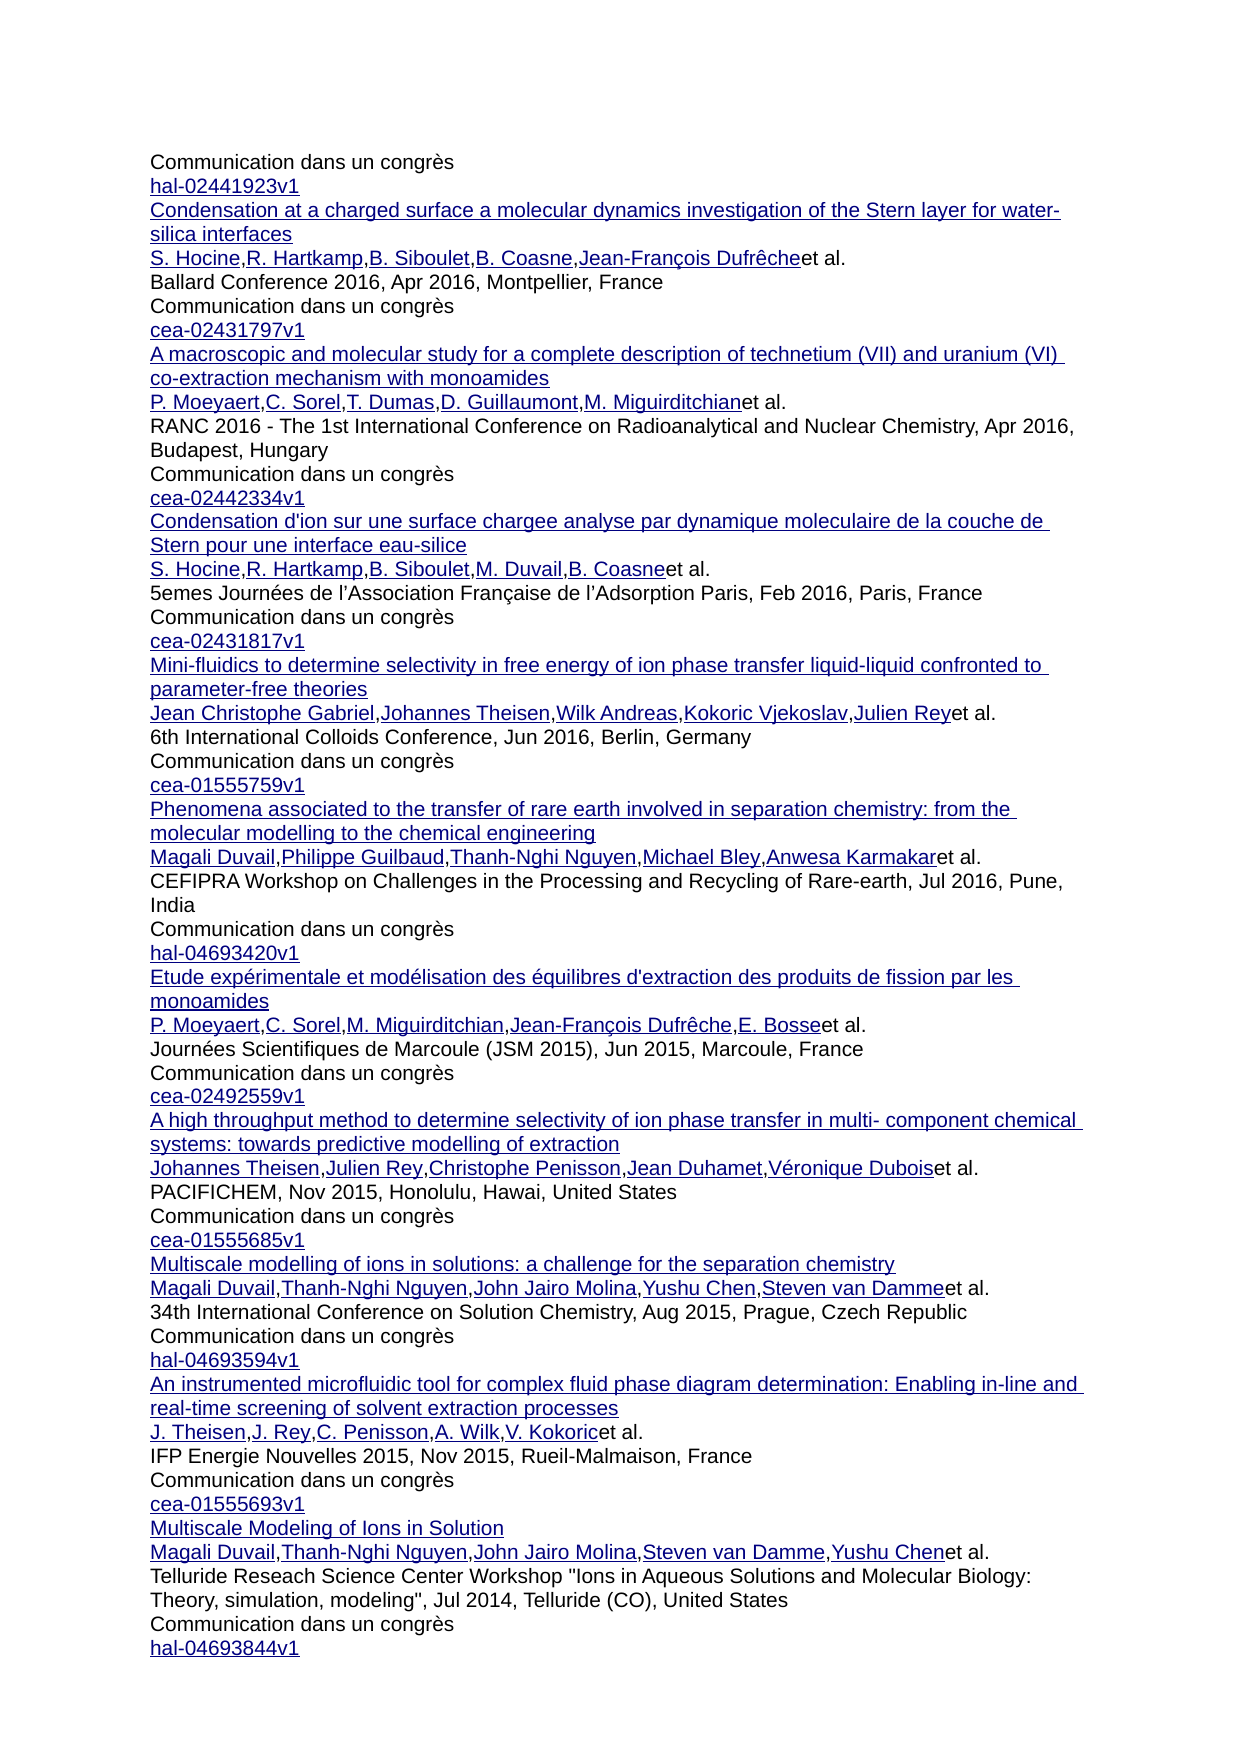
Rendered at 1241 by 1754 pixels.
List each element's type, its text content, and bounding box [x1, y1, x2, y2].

table_cell Phenomena associated to the transfer of rare earth involved in separation chemistry: from the molecular modelling to the chemical engineering Magali Duvail,Philippe Guilbaud,Thanh-Nghi Nguyen,Michael Bley,Anwesa Karmakaret al. CEFIPRA Workshop on Challenges in the Processing and Recycling of Rare-earth, Jul 2016, Pune, India Communication dans un congrès hal-04693420v1 [150, 797, 1090, 964]
table_cell Multiscale modelling of ions in solutions: a challenge for the separation chemistry Magali Duvail,Thanh-Nghi Nguyen,John Jairo Molina,Yushu Chen,Steven van Dammeet al. 34th International Conference on Solution Chemistry, Aug 2015, Prague, Czech Republic Communication dans un congrès hal-04693594v1 [150, 1252, 1090, 1372]
table_cell Etude expérimentale et modélisation des équilibres d'extraction des produits de fission par les monoamides P. Moeyaert,C. Sorel,M. Miguirditchian,Jean-François Dufrêche,E. Bosseet al. Journées Scientifiques de Marcoule (JSM 2015), Jun 2015, Marcoule, France Communication dans un congrès cea-02492559v1 [150, 965, 1090, 1108]
table_cell Multiscale Modeling of Ions in Solution Magali Duvail,Thanh-Nghi Nguyen,John Jairo Molina,Steven van Damme,Yushu Chenet al. Telluride Reseach Science Center Workshop "Ions in Aqueous Solutions and Molecular Biology: Theory, simulation, modeling", Jul 2014, Telluride (CO), United States Communication dans un congrès hal-04693844v1 [150, 1516, 1090, 1659]
table_cell A macroscopic and molecular study for a complete description of technetium (VII) and uranium (VI) co-extraction mechanism with monoamides P. Moeyaert,C. Sorel,T. Dumas,D. Guillaumont,M. Miguirditchianet al. RANC 2016 - The 1st International Conference on Radioanalytical and Nuclear Chemistry, Apr 2016, Budapest, Hungary Communication dans un congrès cea-02442334v1 [150, 342, 1090, 509]
table_cell Condensation at a charged surface a molecular dynamics investigation of the Stern layer for water-silica interfaces S. Hocine,R. Hartkamp,B. Siboulet,B. Coasne,Jean-François Dufrêcheet al. Ballard Conference 2016, Apr 2016, Montpellier, France Communication dans un congrès cea-02431797v1 [150, 198, 1090, 342]
table_cell Communication dans un congrès hal-02441923v1 [150, 150, 1090, 198]
table_cell Condensation d'ion sur une surface chargee analyse par dynamique moleculaire de la couche de Stern pour une interface eau-silice S. Hocine,R. Hartkamp,B. Siboulet,M. Duvail,B. Coasneet al. 5emes Journées de l’Association Française de l’Adsorption Paris, Feb 2016, Paris, France Communication dans un congrès cea-02431817v1 [150, 509, 1090, 653]
table_cell A high throughput method to determine selectivity of ion phase transfer in multi- component chemical systems: towards predictive modelling of extraction Johannes Theisen,Julien Rey,Christophe Penisson,Jean Duhamet,Véronique Duboiset al. PACIFICHEM, Nov 2015, Honolulu, Hawai, United States Communication dans un congrès cea-01555685v1 [150, 1108, 1090, 1252]
table_cell An instrumented microfluidic tool for complex fluid phase diagram determination: Enabling in-line and real-time screening of solvent extraction processes J. Theisen,J. Rey,C. Penisson,A. Wilk,V. Kokoricet al. IFP Energie Nouvelles 2015, Nov 2015, Rueil-Malmaison, France Communication dans un congrès cea-01555693v1 [150, 1372, 1090, 1516]
table_cell Mini-fluidics to determine selectivity in free energy of ion phase transfer liquid-liquid confronted to parameter-free theories Jean Christophe Gabriel,Johannes Theisen,Wilk Andreas,Kokoric Vjekoslav,Julien Reyet al. 6th International Colloids Conference, Jun 2016, Berlin, Germany Communication dans un congrès cea-01555759v1 [150, 653, 1090, 797]
